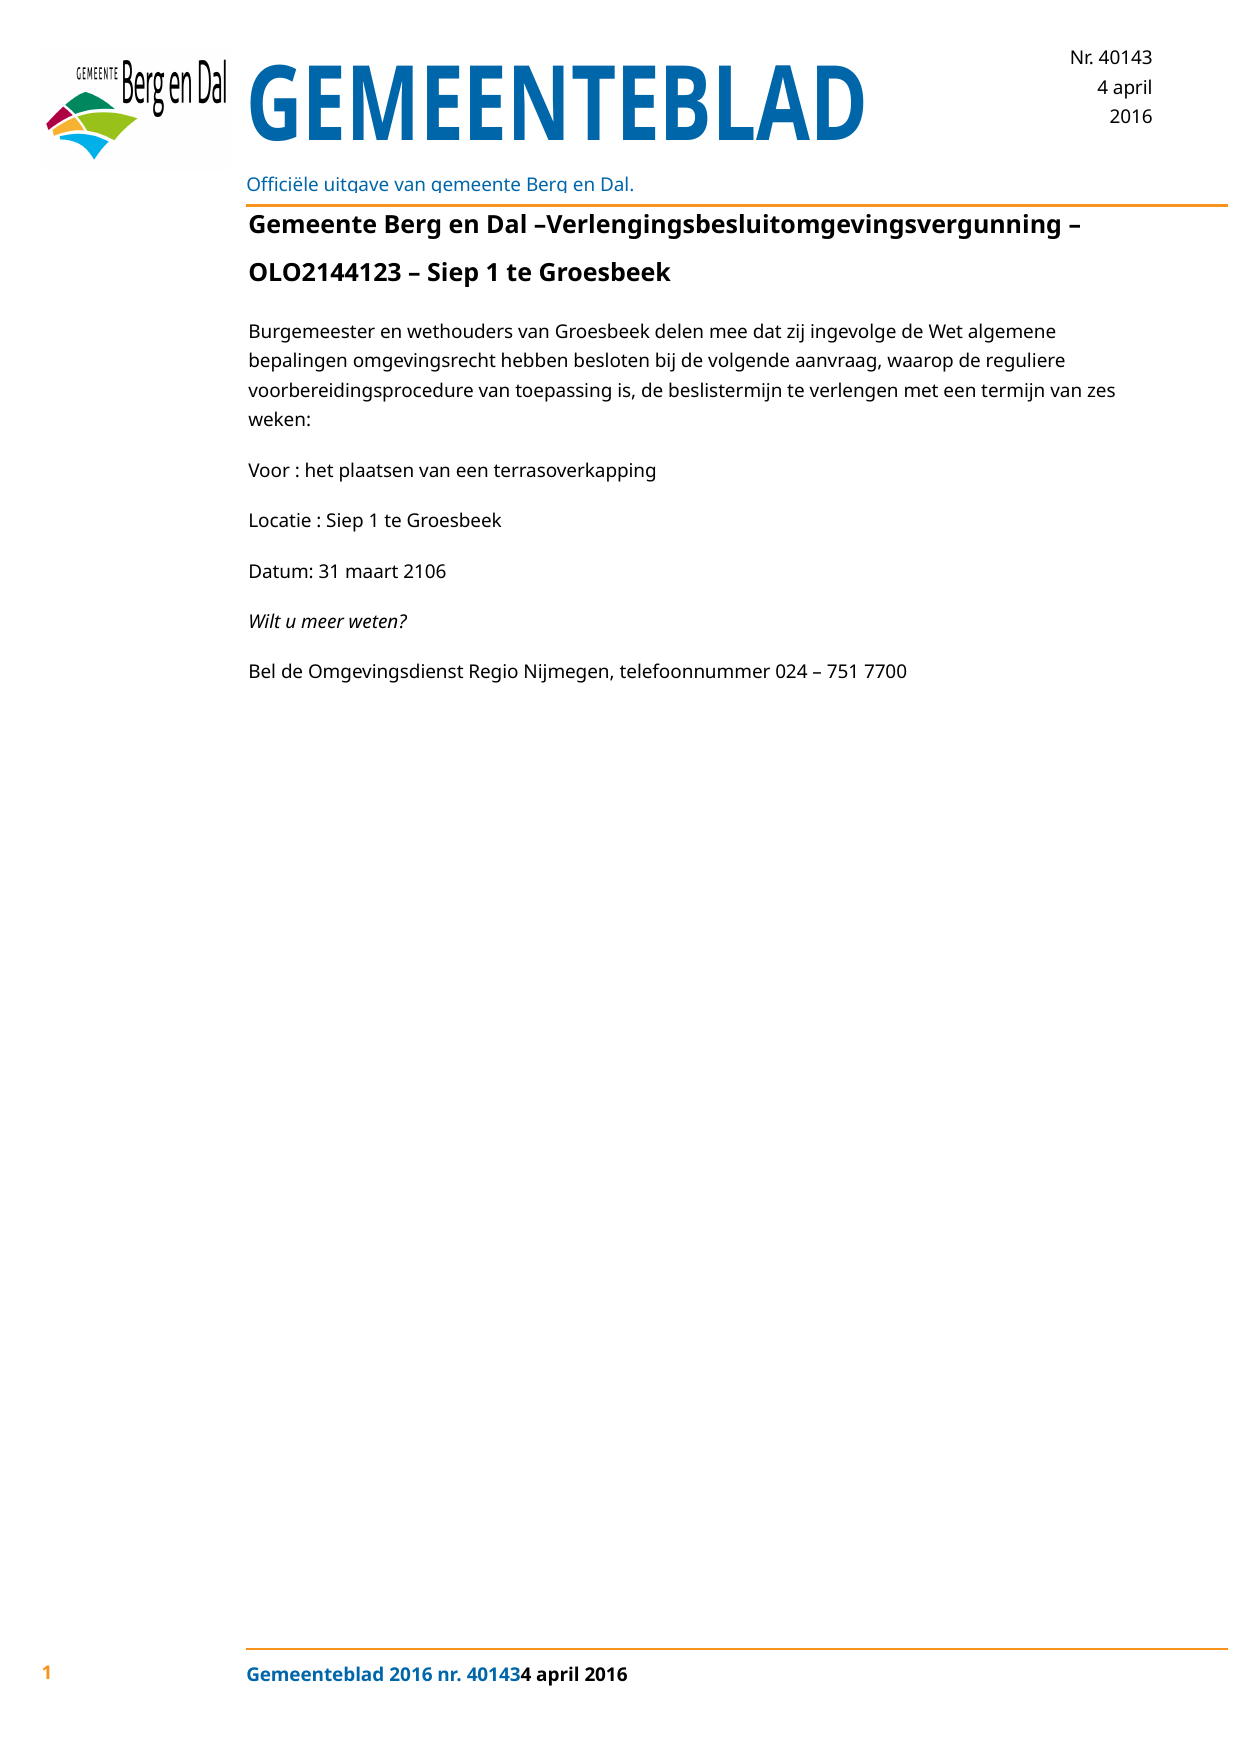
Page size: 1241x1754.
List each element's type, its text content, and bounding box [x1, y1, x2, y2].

text Gemeente Berg en Dal –Verlengingsbesluitomgevingsvergunning – OLO2144123 – Siep 1 te Groesbeek [248, 207, 1152, 288]
picture [41, 47, 231, 172]
text Voor : het plaatsen van een terrasoverkapping [248, 457, 1152, 483]
text Wilt u meer weten? [248, 608, 1152, 634]
text Bel de Omgevingsdienst Regio Nijmegen, telefoonnummer 024 – 751 7700 [248, 659, 1152, 684]
text Locatie : Siep 1 te Groesbeek [248, 507, 1152, 533]
text Datum: 31 maart 2106 [248, 558, 1152, 584]
text Burgemeester en wethouders van Groesbeek delen mee dat zij ingevolge de Wet algemene bepalingen omgevingsrecht hebben besloten bij de volgende aanvraag, waarop de reguliere voorbereidingsprocedure van toepassing is, de beslistermijn te verlengen met een termijn van zes weken: [248, 318, 1152, 432]
